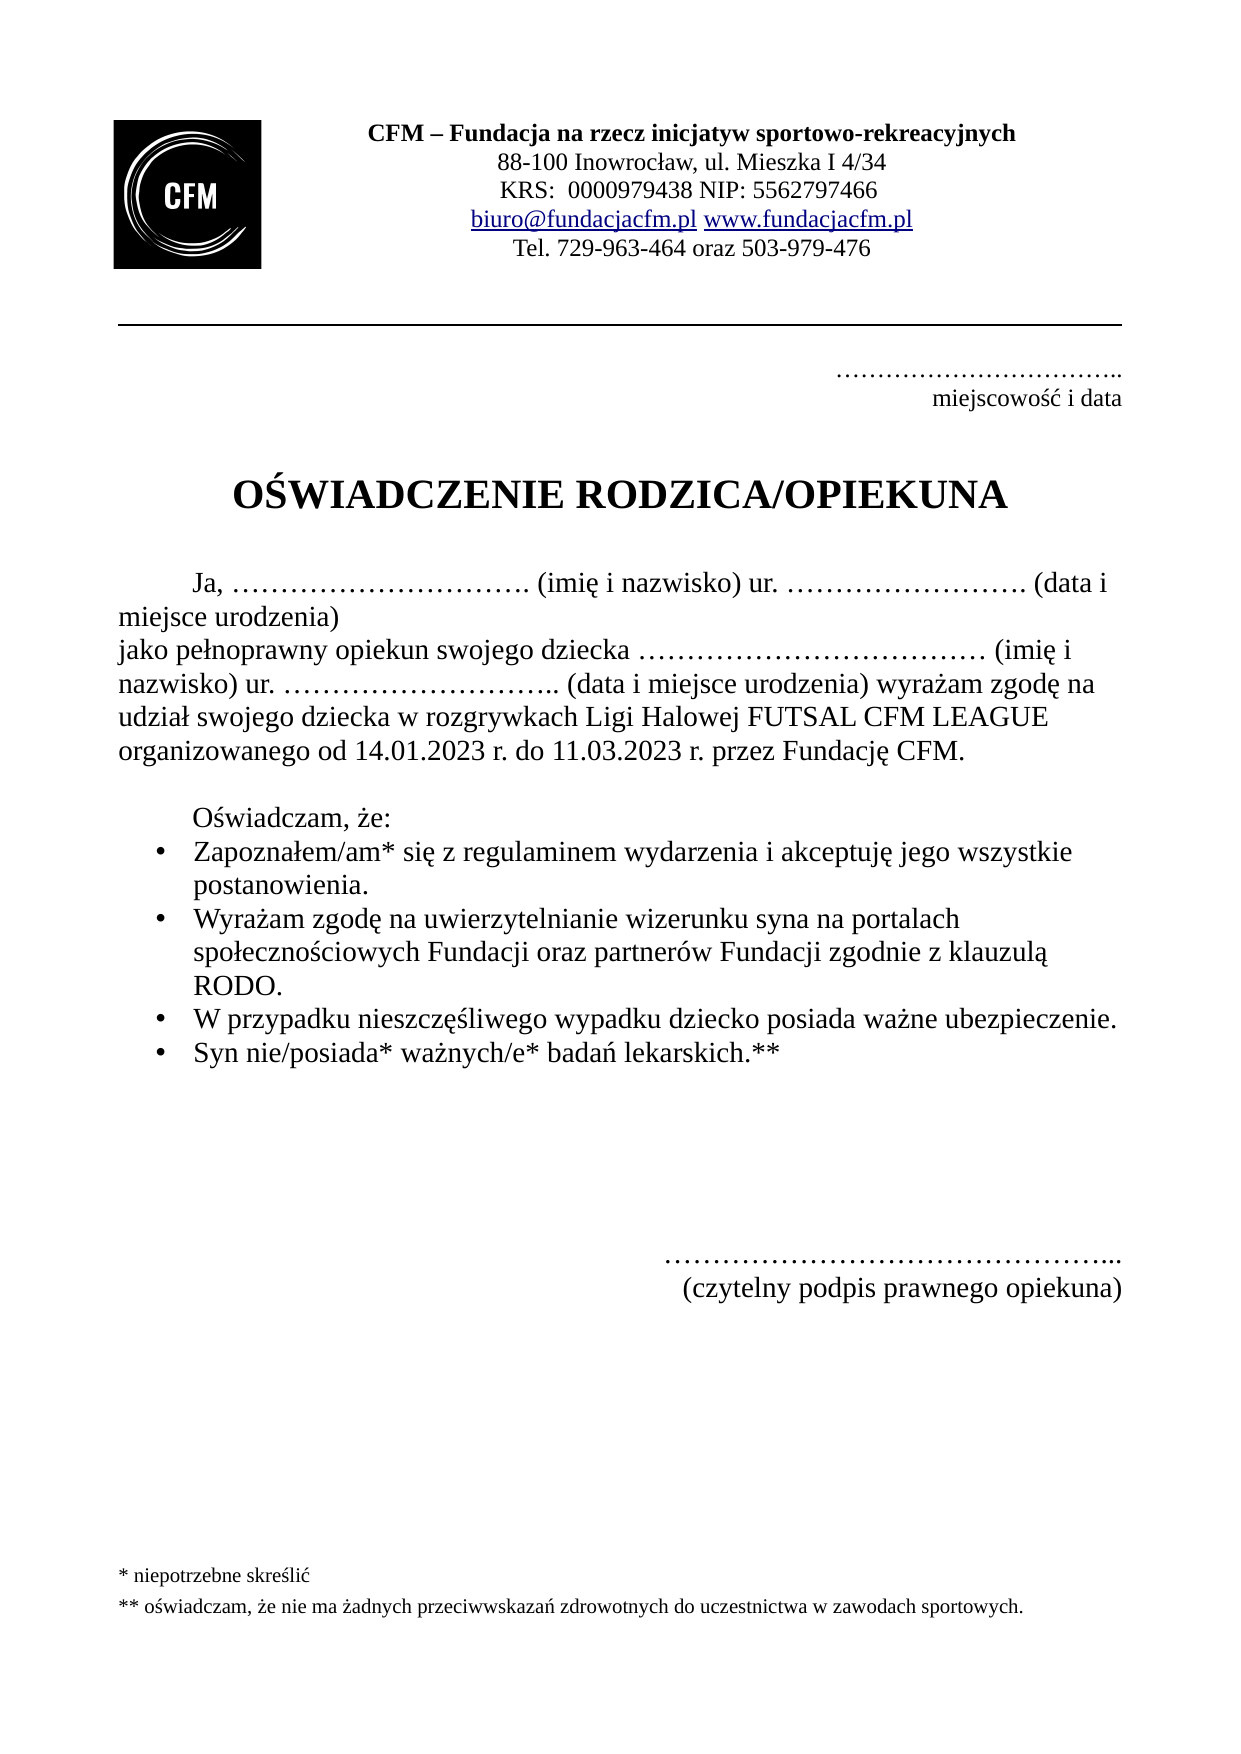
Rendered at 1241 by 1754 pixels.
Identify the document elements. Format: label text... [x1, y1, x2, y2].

list Wyrażam zgodę na uwierzytelnianie wizerunku syna na portalach społecznościowych Fundacji oraz partnerów Fundacji zgodnie z klauzulą RODO. [156, 901, 1122, 1002]
text Oświadczam, że: [118, 800, 1122, 834]
list W przypadku nieszczęśliwego wypadku dziecko posiada ważne ubezpieczenie. [156, 1002, 1122, 1035]
list Zapoznałem/am* się z regulaminem wydarzenia i akceptuję jego wszystkie postanowienia. [156, 834, 1122, 901]
text (czytelny podpis prawnego opiekuna) [118, 1270, 1122, 1304]
text …………………………….. [118, 354, 1122, 383]
text Ja, …………………………. (imię i nazwisko) ur. ……………………. (data i miejsce urodzenia) [118, 565, 1122, 632]
text jako pełnoprawny opiekun swojego dziecka ……………………………… (imię i nazwisko) ur. ……………………….. (data i miejsce urodzenia) wyrażam zgodę na udział swojego dziecka w rozgrywkach Ligi Halowej FUTSAL CFM LEAGUE organizowanego od 14.01.2023 r. do 11.03.2023 r. przez Fundację CFM. [118, 632, 1122, 767]
list Syn nie/posiada* ważnych/e* badań lekarskich.** [156, 1035, 1122, 1069]
text miejscowość i data [118, 383, 1122, 412]
text 88-100 Inowrocław, ul. Mieszka I 4/34 [262, 147, 1122, 176]
text KRS: 0000979438 NIP: 5562797466 [262, 176, 1122, 204]
text ………………………………………... [118, 1237, 1122, 1270]
text ** oświadczam, że nie ma żadnych przeciwwskazań zdrowotnych do uczestnictwa w zawodach sportowych. [118, 1587, 1122, 1620]
text biuro@fundacjacfm.pl www.fundacjacfm.pl [262, 204, 1122, 233]
text OŚWIADCZENIE RODZICA/OPIEKUNA [118, 469, 1122, 517]
text * niepotrzebne skreślić [118, 1563, 1122, 1587]
text CFM – Fundacja na rzecz inicjatyw sportowo-rekreacyjnych [118, 118, 1122, 147]
picture [113, 120, 262, 269]
text Tel. 729-963-464 oraz 503-979-476 [262, 233, 1122, 262]
